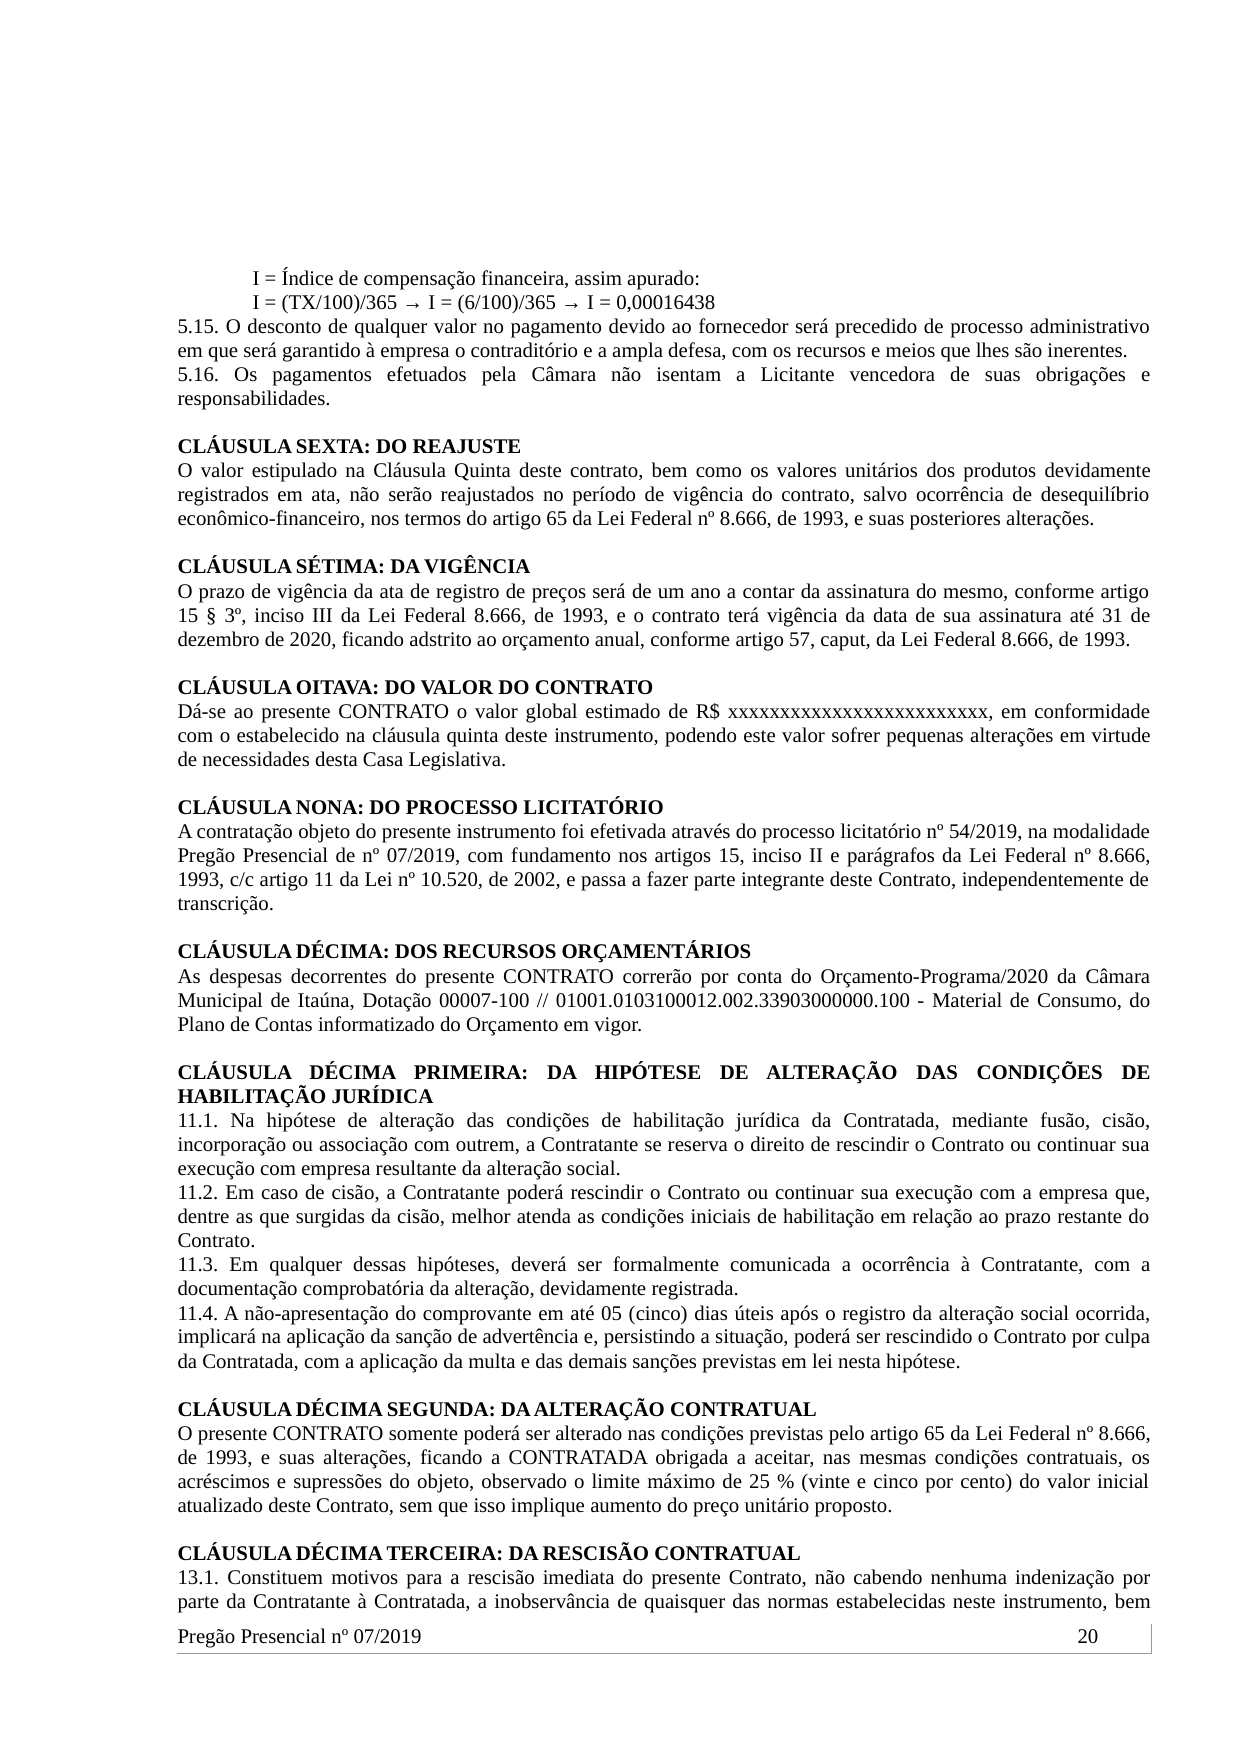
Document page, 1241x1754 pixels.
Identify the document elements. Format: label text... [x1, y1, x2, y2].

text O prazo de vigência da ata de registro de preços será de um ano a contar da assinatura do mesmo, conforme artigo 15 § 3º, inciso III da Lei Federal 8.666, de 1993, e o contrato terá vigência da data de sua assinatura até 31 de dezembro de 2020, ficando adstrito ao orçamento anual, conforme artigo 57, caput, da Lei Federal 8.666, de 1993. [177, 578, 1152, 651]
text 11.4. A não-apresentação do comprovante em até 05 (cinco) dias úteis após o registro da alteração social ocorrida, implicará na aplicação da sanção de advertência e, persistindo a situação, poderá ser rescindido o Contrato por culpa da Contratada, com a aplicação da multa e das demais sanções previstas em lei nesta hipótese. [177, 1300, 1152, 1373]
text A contratação objeto do presente instrumento foi efetivada através do processo licitatório nº 54/2019, na modalidade Pregão Presencial de nº 07/2019, com fundamento nos artigos 15, inciso II e parágrafos da Lei Federal nº 8.666, 1993, c/c artigo 11 da Lei nº 10.520, de 2002, e passa a fazer parte integrante deste Contrato, independentemente de transcrição. [177, 819, 1152, 915]
text CLÁUSULA DÉCIMA TERCEIRA: DA RESCISÃO CONTRATUAL [177, 1541, 1152, 1565]
text I = Índice de compensação financeira, assim apurado: [252, 266, 1152, 290]
text CLÁUSULA SEXTA: DO REAJUSTE [177, 434, 1152, 458]
text CLÁUSULA SÉTIMA: DA VIGÊNCIA [177, 554, 1152, 578]
text As despesas decorrentes do presente CONTRATO correrão por conta do Orçamento-Programa/2020 da Câmara Municipal de Itaúna, Dotação 00007-100 // 01001.0103100012.002.33903000000.100 - Material de Consumo, do Plano de Contas informatizado do Orçamento em vigor. [177, 963, 1152, 1036]
text Dá-se ao presente CONTRATO o valor global estimado de R$ xxxxxxxxxxxxxxxxxxxxxxxxx, em conformidade com o estabelecido na cláusula quinta deste instrumento, podendo este valor sofrer pequenas alterações em virtude de necessidades desta Casa Legislativa. [177, 699, 1152, 771]
text O presente CONTRATO somente poderá ser alterado nas condições previstas pelo artigo 65 da Lei Federal nº 8.666, de 1993, e suas alterações, ficando a CONTRATADA obrigada a aceitar, nas mesmas condições contratuais, os acréscimos e supressões do objeto, observado o limite máximo de 25 % (vinte e cinco por cento) do valor inicial atualizado deste Contrato, sem que isso implique aumento do preço unitário proposto. [177, 1421, 1152, 1517]
text 13.1. Constituem motivos para a rescisão imediata do presente Contrato, não cabendo nenhuma indenização por parte da Contratante à Contratada, a inobservância de quaisquer das normas estabelecidas neste instrumento, bem [177, 1565, 1152, 1613]
text CLÁUSULA DÉCIMA: DOS RECURSOS ORÇAMENTÁRIOS [177, 939, 1152, 963]
text O valor estipulado na Cláusula Quinta deste contrato, bem como os valores unitários dos produtos devidamente registrados em ata, não serão reajustados no período de vigência do contrato, salvo ocorrência de desequilíbrio econômico-financeiro, nos termos do artigo 65 da Lei Federal nº 8.666, de 1993, e suas posteriores alterações. [177, 458, 1152, 530]
text CLÁUSULA OITAVA: DO VALOR DO CONTRATO [177, 675, 1152, 699]
text 11.1. Na hipótese de alteração das condições de habilitação jurídica da Contratada, mediante fusão, cisão, incorporação ou associação com outrem, a Contratante se reserva o direito de rescindir o Contrato ou continuar sua execução com empresa resultante da alteração social. [177, 1108, 1152, 1180]
text 11.2. Em caso de cisão, a Contratante poderá rescindir o Contrato ou continuar sua execução com a empresa que, dentre as que surgidas da cisão, melhor atenda as condições iniciais de habilitação em relação ao prazo restante do Contrato. [177, 1180, 1152, 1252]
text 5.16. Os pagamentos efetuados pela Câmara não isentam a Licitante vencedora de suas obrigações e responsabilidades. [177, 362, 1152, 410]
text CLÁUSULA DÉCIMA SEGUNDA: DA ALTERAÇÃO CONTRATUAL [177, 1397, 1152, 1421]
text I = (TX/100)/365 → I = (6/100)/365 → I = 0,00016438 [252, 290, 1152, 314]
text 5.15. O desconto de qualquer valor no pagamento devido ao fornecedor será precedido de processo administrativo em que será garantido à empresa o contraditório e a ampla defesa, com os recursos e meios que lhes são inerentes. [177, 314, 1152, 362]
text CLÁUSULA NONA: DO PROCESSO LICITATÓRIO [177, 795, 1152, 819]
text CLÁUSULA DÉCIMA PRIMEIRA: DA HIPÓTESE DE ALTERAÇÃO DAS CONDIÇÕES DE HABILITAÇÃO JURÍDICA [177, 1060, 1152, 1108]
text 11.3. Em qualquer dessas hipóteses, deverá ser formalmente comunicada a ocorrência à Contratante, com a documentação comprobatória da alteração, devidamente registrada. [177, 1252, 1152, 1300]
